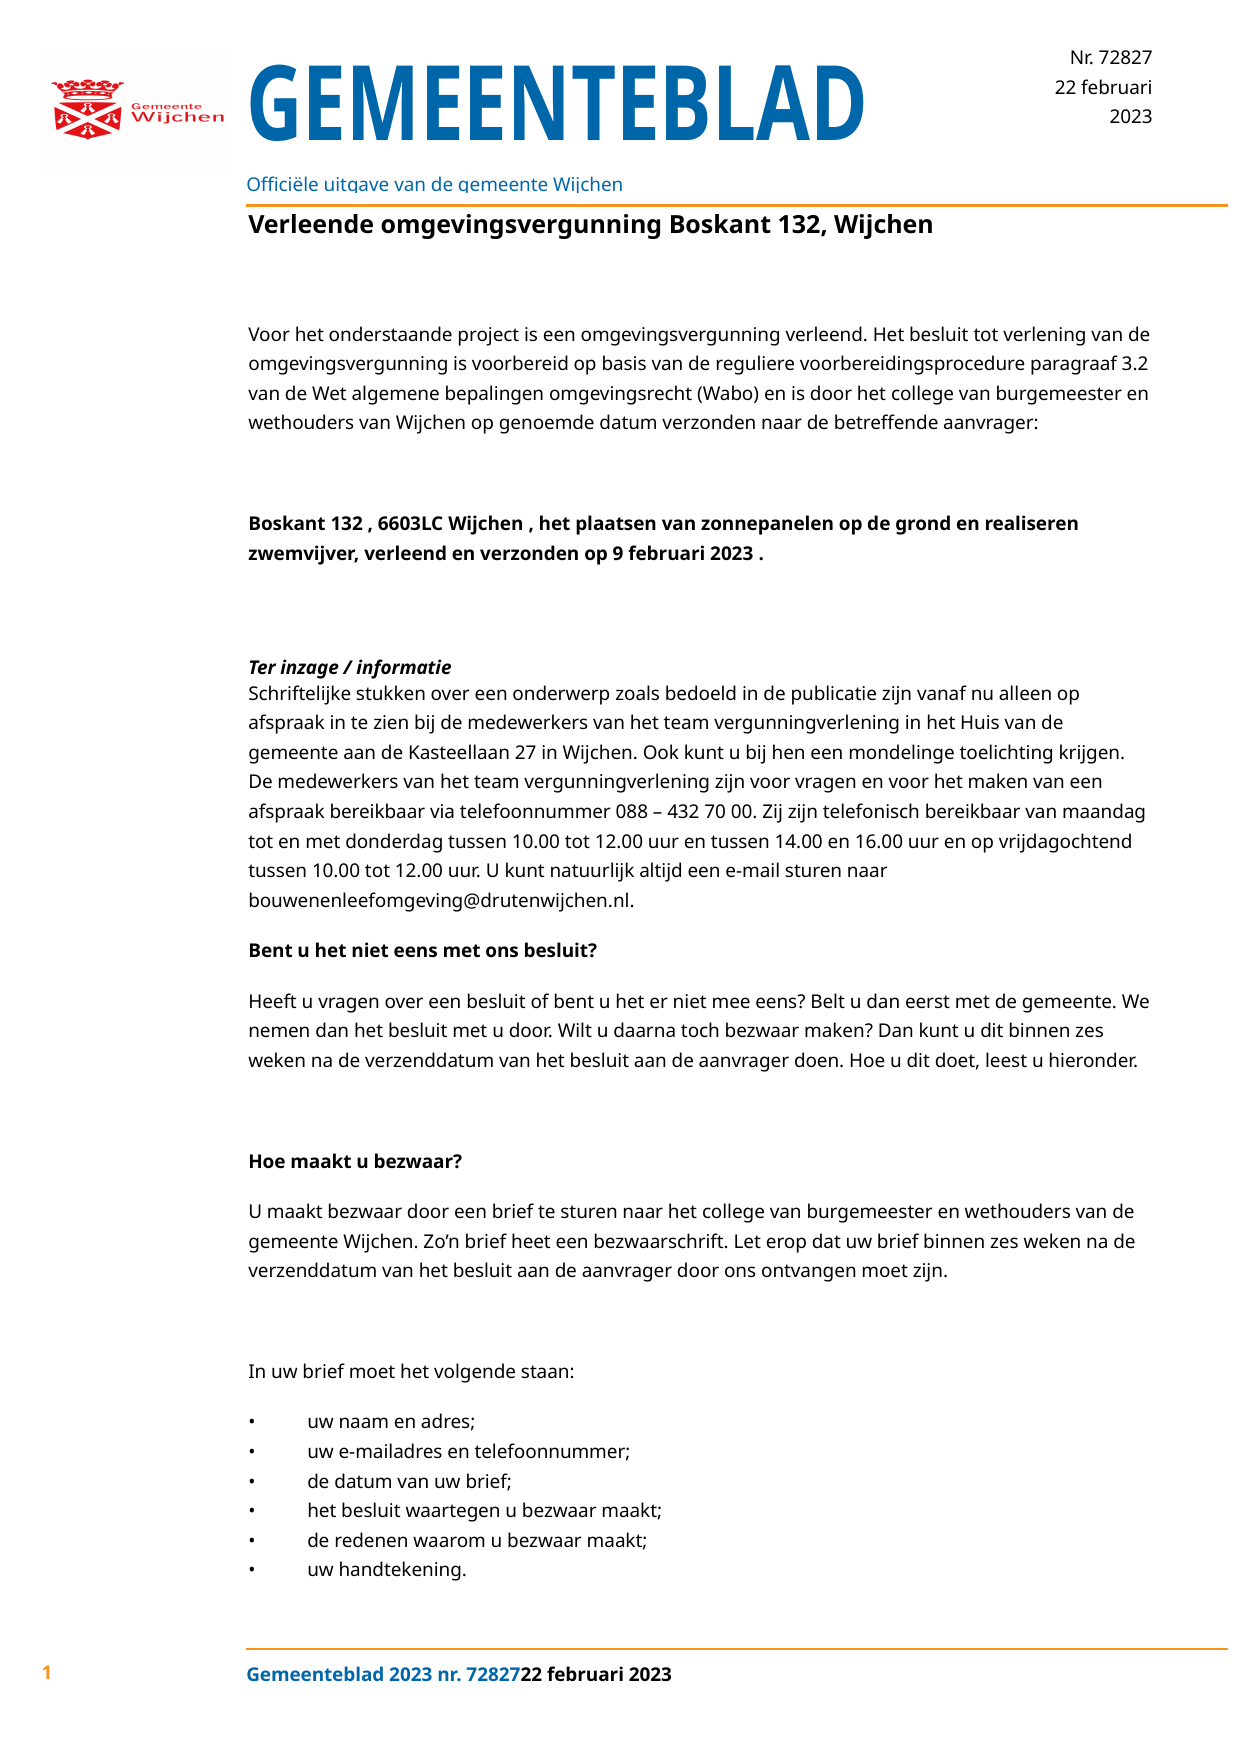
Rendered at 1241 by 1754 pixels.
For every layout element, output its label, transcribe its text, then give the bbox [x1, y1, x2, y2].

list uw handtekening. [248, 1557, 1152, 1582]
picture [41, 47, 231, 172]
text Bent u het niet eens met ons besluit? [248, 937, 1152, 963]
text In uw brief moet het volgende staan: [248, 1358, 1152, 1384]
text Ter inzage / informatie [248, 654, 1152, 680]
list het besluit waartegen u bezwaar maakt; [248, 1497, 1152, 1523]
text Verleende omgevingsvergunning Boskant 132, Wijchen [248, 207, 1152, 241]
text Voor het onderstaande project is een omgevingsvergunning verleend. Het besluit tot verlening van de omgevingsvergunning is voorbereid op basis van de reguliere voorbereidingsprocedure paragraaf 3.2 van de Wet algemene bepalingen omgevingsrecht (Wabo) en is door het college van burgemeester en wethouders van Wijchen op genoemde datum verzonden naar de betreffende aanvrager: [248, 321, 1152, 435]
text Schriftelijke stukken over een onderwerp zoals bedoeld in de publicatie zijn vanaf nu alleen op afspraak in te zien bij de medewerkers van het team vergunningverlening in het Huis van de gemeente aan de Kasteellaan 27 in Wijchen. Ook kunt u bij hen een mondelinge toelichting krijgen. De medewerkers van het team vergunningverlening zijn voor vragen en voor het maken van een afspraak bereikbaar via telefoonnummer 088 – 432 70 00. Zij zijn telefonisch bereikbaar van maandag tot en met donderdag tussen 10.00 tot 12.00 uur en tussen 14.00 en 16.00 uur en op vrijdagochtend tussen 10.00 tot 12.00 uur. U kunt natuurlijk altijd een e-mail sturen naar bouwenenleefomgeving@drutenwijchen.nl. [248, 680, 1152, 913]
list de redenen waarom u bezwaar maakt; [248, 1527, 1152, 1553]
text U maakt bezwaar door een brief te sturen naar het college van burgemeester en wethouders van de gemeente Wijchen. Zo’n brief heet een bezwaarschrift. Let erop dat uw brief binnen zes weken na de verzenddatum van het besluit aan de aanvrager door ons ontvangen moet zijn. [248, 1198, 1152, 1283]
text Hoe maakt u bezwaar? [248, 1148, 1152, 1174]
list uw naam en adres; [248, 1409, 1152, 1434]
list uw e-mailadres en telefoonnummer; [248, 1438, 1152, 1464]
text Boskant 132 , 6603LC Wijchen , het plaatsen van zonnepanelen op de grond en realiseren zwemvijver, verleend en verzonden op 9 februari 2023 . [248, 510, 1152, 566]
list de datum van uw brief; [248, 1468, 1152, 1494]
text Heeft u vragen over een besluit of bent u het er niet mee eens? Belt u dan eerst met de gemeente. We nemen dan het besluit met u door. Wilt u daarna toch bezwaar maken? Dan kunt u dit binnen zes weken na de verzenddatum van het besluit aan de aanvrager doen. Hoe u dit doet, leest u hieronder. [248, 988, 1152, 1073]
